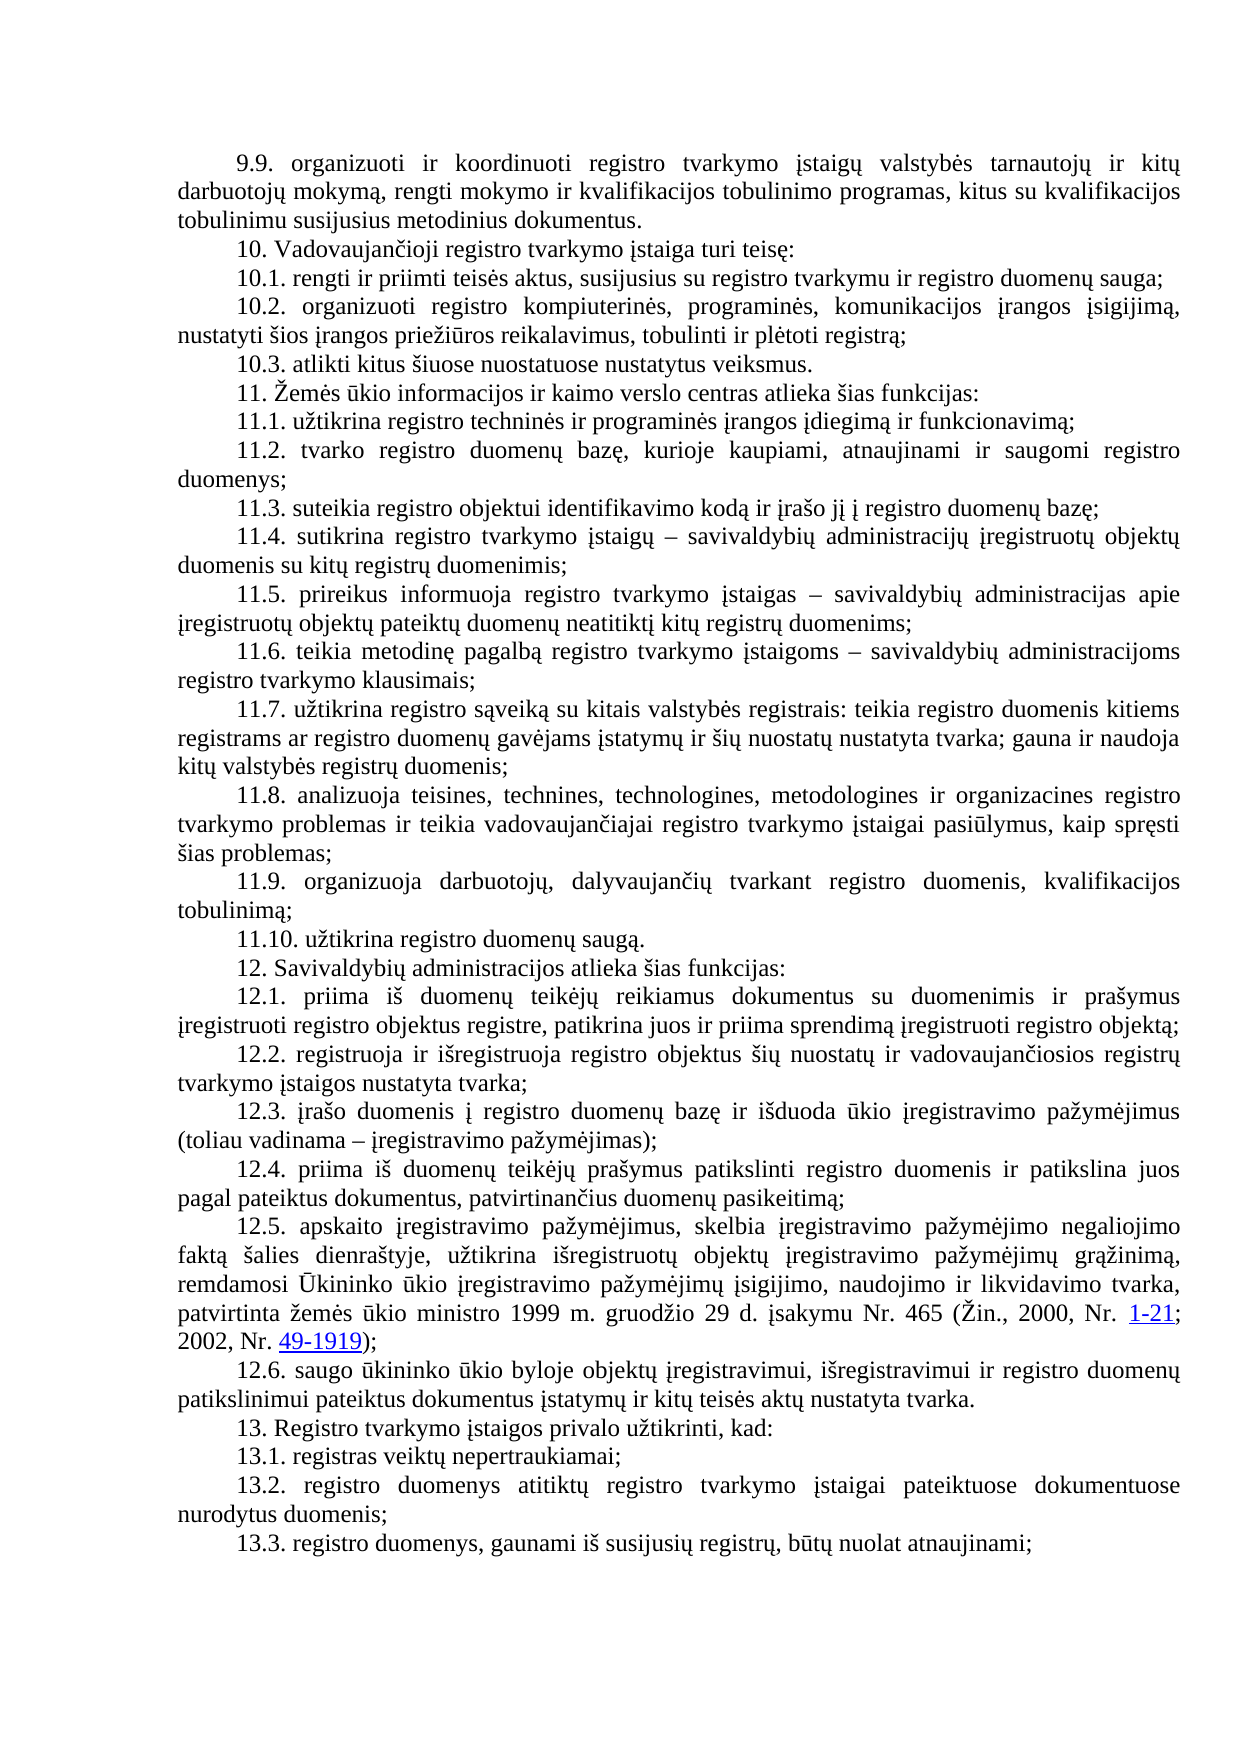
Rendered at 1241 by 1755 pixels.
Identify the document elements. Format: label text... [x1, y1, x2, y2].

text 13.1. registras veiktų nepertraukiamai; [177, 1441, 1181, 1470]
text 11. Žemės ūkio informacijos ir kaimo verslo centras atlieka šias funkcijas: [177, 378, 1181, 406]
text 12.6. saugo ūkininko ūkio byloje objektų įregistravimui, išregistravimui ir registro duomenų patikslinimui pateiktus dokumentus įstatymų ir kitų teisės aktų nustatyta tvarka. [177, 1355, 1181, 1413]
text 11.3. suteikia registro objektui identifikavimo kodą ir įrašo jį į registro duomenų bazę; [177, 493, 1181, 521]
text 11.8. analizuoja teisines, technines, technologines, metodologines ir organizacines registro tvarkymo problemas ir teikia vadovaujančiajai registro tvarkymo įstaigai pasiūlymus, kaip spręsti šias problemas; [177, 780, 1181, 866]
text 10.3. atlikti kitus šiuose nuostatuose nustatytus veiksmus. [177, 349, 1181, 378]
text 10.1. rengti ir priimti teisės aktus, susijusius su registro tvarkymu ir registro duomenų sauga; [177, 263, 1181, 291]
text 10.2. organizuoti registro kompiuterinės, programinės, komunikacijos įrangos įsigijimą, nustatyti šios įrangos priežiūros reikalavimus, tobulinti ir plėtoti registrą; [177, 291, 1181, 349]
text 11.6. teikia metodinę pagalbą registro tvarkymo įstaigoms – savivaldybių administracijoms registro tvarkymo klausimais; [177, 636, 1181, 694]
text 11.4. sutikrina registro tvarkymo įstaigų – savivaldybių administracijų įregistruotų objektų duomenis su kitų registrų duomenimis; [177, 521, 1181, 579]
text 12.1. priima iš duomenų teikėjų reikiamus dokumentus su duomenimis ir prašymus įregistruoti registro objektus registre, patikrina juos ir priima sprendimą įregistruoti registro objektą; [177, 981, 1181, 1039]
text 12.5. apskaito įregistravimo pažymėjimus, skelbia įregistravimo pažymėjimo negaliojimo faktą šalies dienraštyje, užtikrina išregistruotų objektų įregistravimo pažymėjimų grąžinimą, remdamosi Ūkininko ūkio įregistravimo pažymėjimų įsigijimo, naudojimo ir likvidavimo tvarka, patvirtinta žemės ūkio ministro 1999 m. gruodžio 29 d. įsakymu Nr. 465 (Žin., 2000, Nr. 1-21; 2002, Nr. 49-1919); [177, 1211, 1181, 1355]
text 13.3. registro duomenys, gaunami iš susijusių registrų, būtų nuolat atnaujinami; [177, 1528, 1181, 1556]
text 10. Vadovaujančioji registro tvarkymo įstaiga turi teisę: [177, 234, 1181, 263]
text 12.3. įrašo duomenis į registro duomenų bazę ir išduoda ūkio įregistravimo pažymėjimus (toliau vadinama – įregistravimo pažymėjimas); [177, 1096, 1181, 1154]
text 11.2. tvarko registro duomenų bazę, kurioje kaupiami, atnaujinami ir saugomi registro duomenys; [177, 435, 1181, 493]
text 12. Savivaldybių administracijos atlieka šias funkcijas: [177, 953, 1181, 981]
text 12.2. registruoja ir išregistruoja registro objektus šių nuostatų ir vadovaujančiosios registrų tvarkymo įstaigos nustatyta tvarka; [177, 1039, 1181, 1096]
text 11.5. prireikus informuoja registro tvarkymo įstaigas – savivaldybių administracijas apie įregistruotų objektų pateiktų duomenų neatitiktį kitų registrų duomenims; [177, 579, 1181, 636]
text 12.4. priima iš duomenų teikėjų prašymus patikslinti registro duomenis ir patikslina juos pagal pateiktus dokumentus, patvirtinančius duomenų pasikeitimą; [177, 1154, 1181, 1211]
text 13. Registro tvarkymo įstaigos privalo užtikrinti, kad: [177, 1413, 1181, 1441]
text 11.7. užtikrina registro sąveiką su kitais valstybės registrais: teikia registro duomenis kitiems registrams ar registro duomenų gavėjams įstatymų ir šių nuostatų nustatyta tvarka; gauna ir naudoja kitų valstybės registrų duomenis; [177, 694, 1181, 780]
text 11.9. organizuoja darbuotojų, dalyvaujančių tvarkant registro duomenis, kvalifikacijos tobulinimą; [177, 866, 1181, 924]
text 11.1. užtikrina registro techninės ir programinės įrangos įdiegimą ir funkcionavimą; [177, 406, 1181, 435]
text 13.2. registro duomenys atitiktų registro tvarkymo įstaigai pateiktuose dokumentuose nurodytus duomenis; [177, 1470, 1181, 1528]
text 9.9. organizuoti ir koordinuoti registro tvarkymo įstaigų valstybės tarnautojų ir kitų darbuotojų mokymą, rengti mokymo ir kvalifikacijos tobulinimo programas, kitus su kvalifikacijos tobulinimu susijusius metodinius dokumentus. [177, 148, 1181, 234]
text 11.10. užtikrina registro duomenų saugą. [177, 924, 1181, 953]
